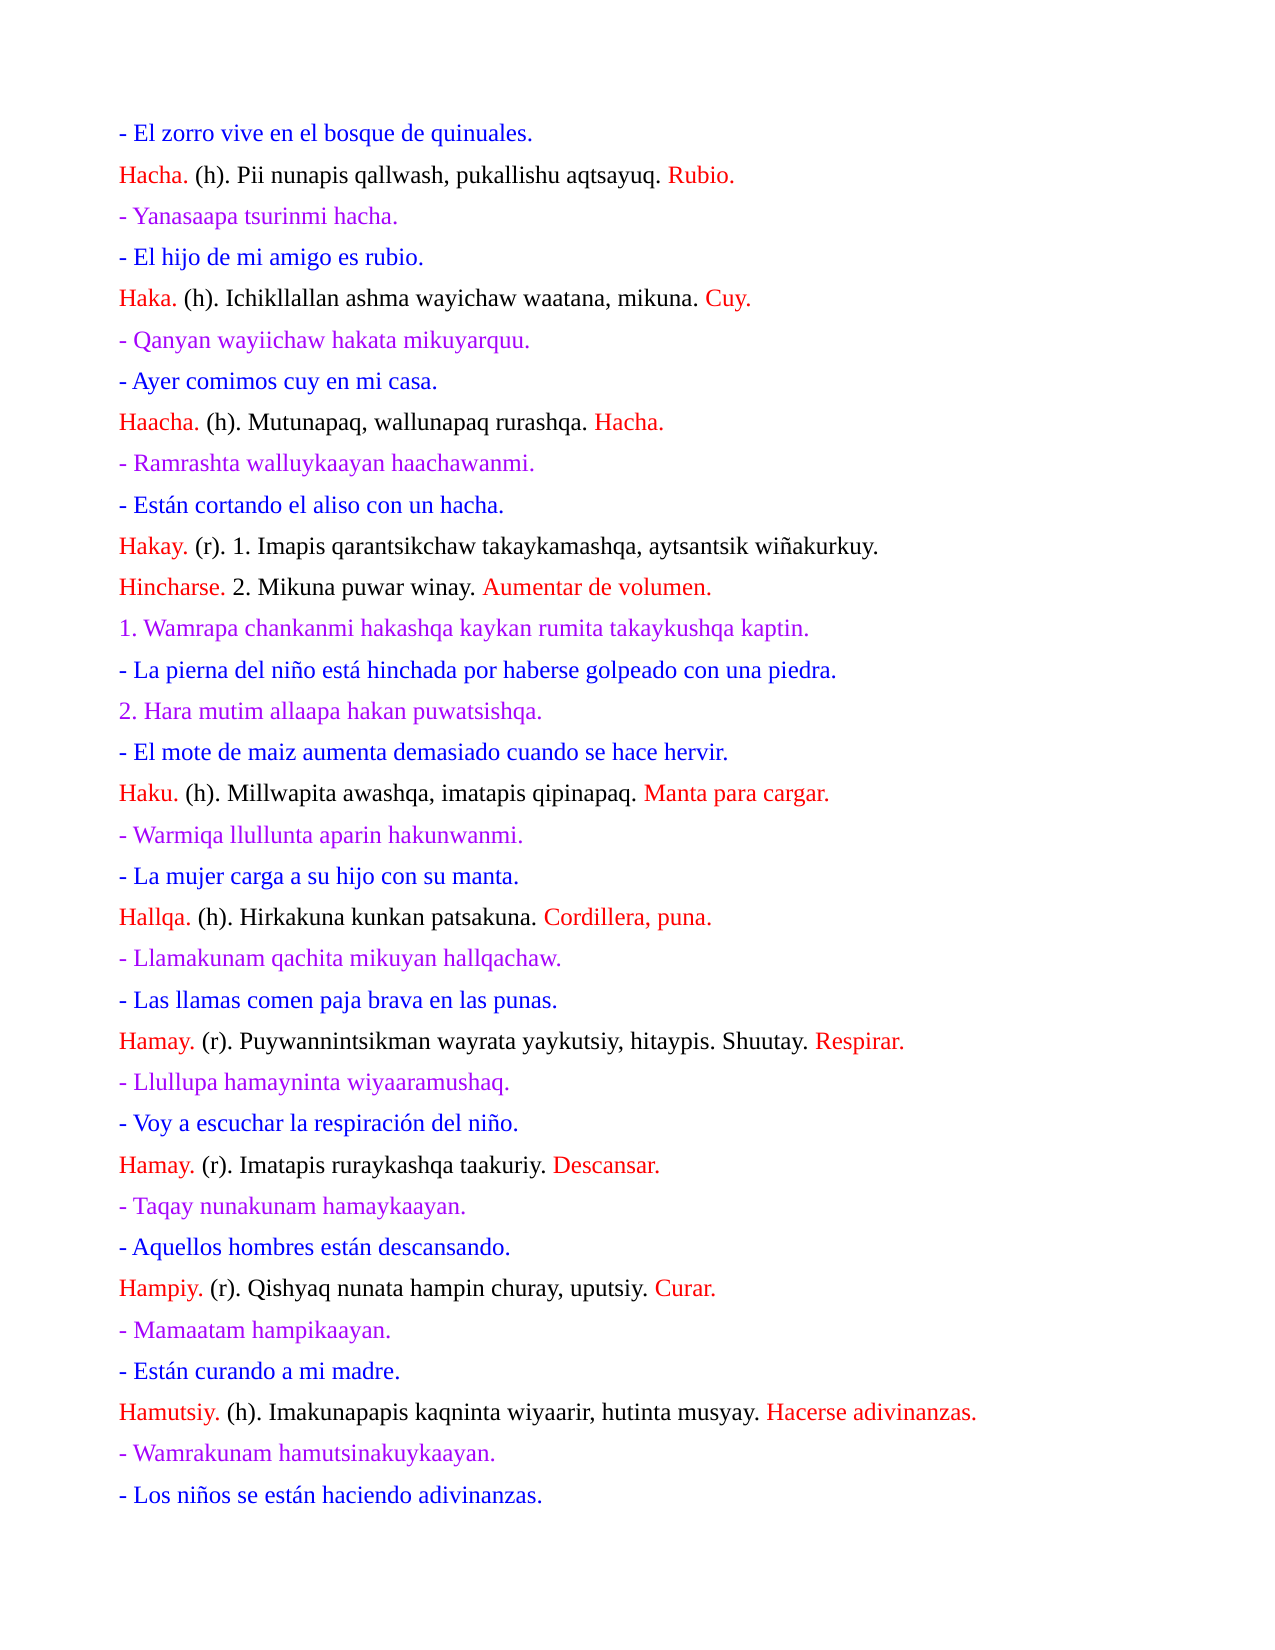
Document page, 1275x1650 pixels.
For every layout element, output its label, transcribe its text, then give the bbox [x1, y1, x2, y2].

text Hallqa. (h). Hirkakuna kunkan patsakuna. Cordillera, puna. [118, 902, 1156, 931]
text - El hijo de mi amigo es rubio. [118, 242, 1156, 271]
text - Qanyan wayiichaw hakata mikuyarquu. [118, 325, 1156, 353]
text - La mujer carga a su hijo con su manta. [118, 861, 1156, 890]
text Hampiy. (r). Qishyaq nunata hampin churay, uputsiy. Curar. [118, 1273, 1156, 1302]
text - Wamrakunam hamutsinakuykaayan. [118, 1438, 1156, 1467]
text - Llullupa hamayninta wiyaaramushaq. [118, 1067, 1156, 1096]
text Hincharse. 2. Mikuna puwar winay. Aumentar de volumen. [118, 572, 1156, 601]
text - Llamakunam qachita mikuyan hallqachaw. [118, 943, 1156, 972]
text - Las llamas comen paja brava en las punas. [118, 985, 1156, 1013]
text Haka. (h). Ichikllallan ashma wayichaw waatana, mikuna. Cuy. [118, 283, 1156, 312]
text - Ayer comimos cuy en mi casa. [118, 366, 1156, 395]
text - Aquellos hombres están descansando. [118, 1232, 1156, 1261]
text 1. Wamrapa chankanmi hakashqa kaykan rumita takaykushqa kaptin. [118, 613, 1156, 642]
text Haacha. (h). Mutunapaq, wallunapaq rurashqa. Hacha. [118, 407, 1156, 436]
text - Mamaatam hampikaayan. [118, 1315, 1156, 1343]
text Hamay. (r). Puywannintsikman wayrata yaykutsiy, hitaypis. Shuutay. Respirar. [118, 1026, 1156, 1055]
text Hakay. (r). 1. Imapis qarantsikchaw takaykamashqa, aytsantsik wiñakurkuy. [118, 531, 1156, 560]
text Hamutsiy. (h). Imakunapapis kaqninta wiyaarir, hutinta musyay. Hacerse adivinanzas. [118, 1397, 1156, 1426]
text - El mote de maiz aumenta demasiado cuando se hace hervir. [118, 737, 1156, 766]
text Hamay. (r). Imatapis ruraykashqa taakuriy. Descansar. [118, 1150, 1156, 1178]
text - El zorro vive en el bosque de quinuales. [118, 118, 1156, 147]
text - Taqay nunakunam hamaykaayan. [118, 1191, 1156, 1220]
text Hacha. (h). Pii nunapis qallwash, pukallishu aqtsayuq. Rubio. [118, 160, 1156, 188]
text - Ramrashta walluykaayan haachawanmi. [118, 448, 1156, 477]
text - Yanasaapa tsurinmi hacha. [118, 201, 1156, 230]
text - Los niños se están haciendo adivinanzas. [118, 1480, 1156, 1508]
text - Están cortando el aliso con un hacha. [118, 490, 1156, 518]
text 2. Hara mutim allaapa hakan puwatsishqa. [118, 696, 1156, 725]
text - Voy a escuchar la respiración del niño. [118, 1108, 1156, 1137]
text - Warmiqa llullunta aparin hakunwanmi. [118, 820, 1156, 848]
text - Están curando a mi madre. [118, 1356, 1156, 1385]
text Haku. (h). Millwapita awashqa, imatapis qipinapaq. Manta para cargar. [118, 778, 1156, 807]
text - La pierna del niño está hinchada por haberse golpeado con una piedra. [118, 655, 1156, 683]
